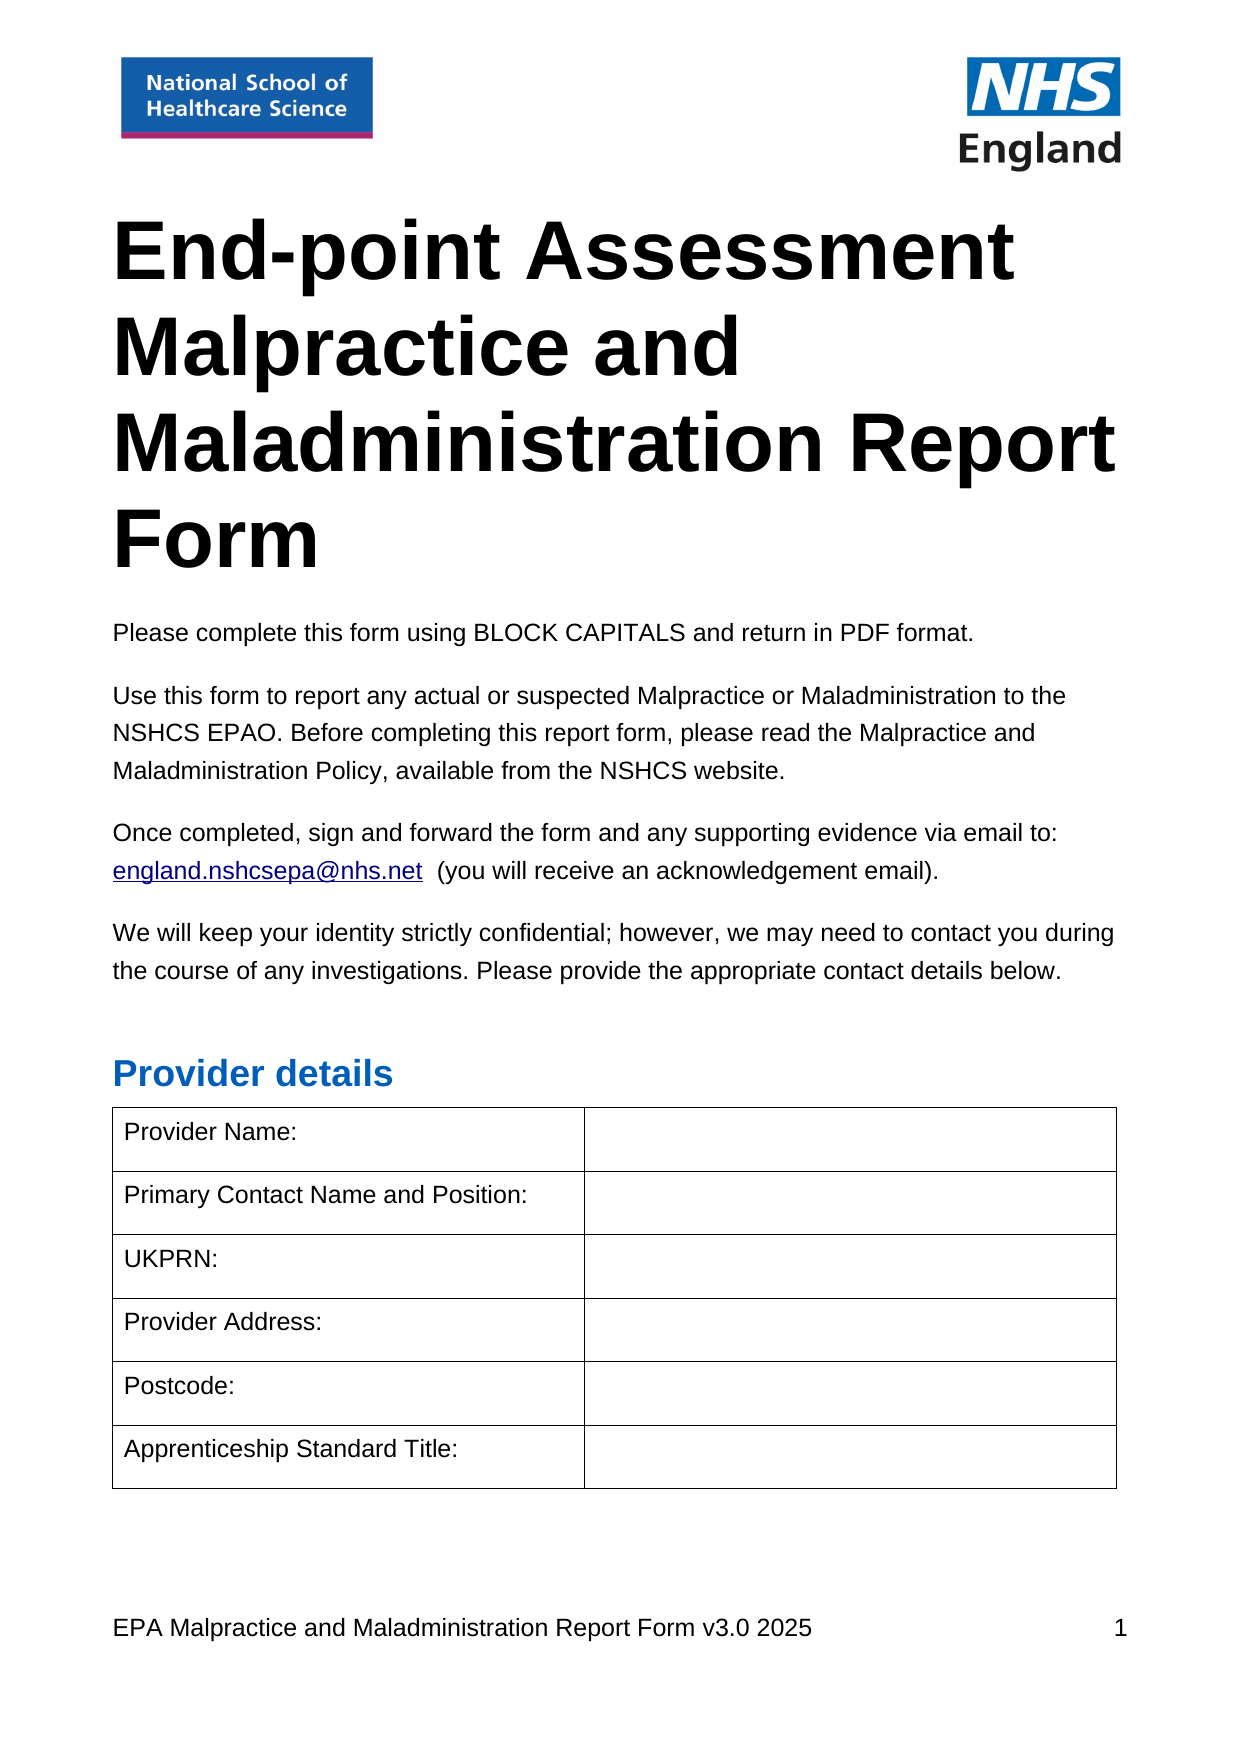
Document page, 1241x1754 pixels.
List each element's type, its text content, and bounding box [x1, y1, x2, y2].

table_cell Postcode: [113, 1362, 584, 1425]
table_cell [585, 1426, 1116, 1488]
subtitle Provider details [112, 1051, 1128, 1094]
table_header [585, 1108, 1116, 1171]
table_cell UKPRN: [113, 1235, 584, 1298]
text We will keep your identity strictly confidential; however, we may need to contact you during the course of any investigations. Please provide the appropriate contact details below. [112, 910, 1128, 985]
table_cell [585, 1172, 1116, 1234]
table_cell Provider Address: [113, 1299, 584, 1361]
table_cell Primary Contact Name and Position: [113, 1172, 584, 1234]
subtitle End-point Assessment Malpractice and Maladministration Report Form [112, 202, 1128, 585]
table_cell Apprenticeship Standard Title: [113, 1426, 584, 1488]
text Please complete this form using BLOCK CAPITALS and return in PDF format. [112, 610, 1128, 647]
table_cell [585, 1299, 1116, 1361]
table_header Provider Name: [113, 1108, 584, 1171]
table_cell [585, 1235, 1116, 1298]
text Once completed, sign and forward the form and any supporting evidence via email to: england.nshcsepa@nhs.net (you will receive an acknowledgement email). [112, 810, 1128, 885]
table_cell [585, 1362, 1116, 1425]
text Use this form to report any actual or suspected Malpractice or Maladministration to the NSHCS EPAO. Before completing this report form, please read the Malpractice and Maladministration Policy, available from the NSHCS website. [112, 672, 1128, 785]
